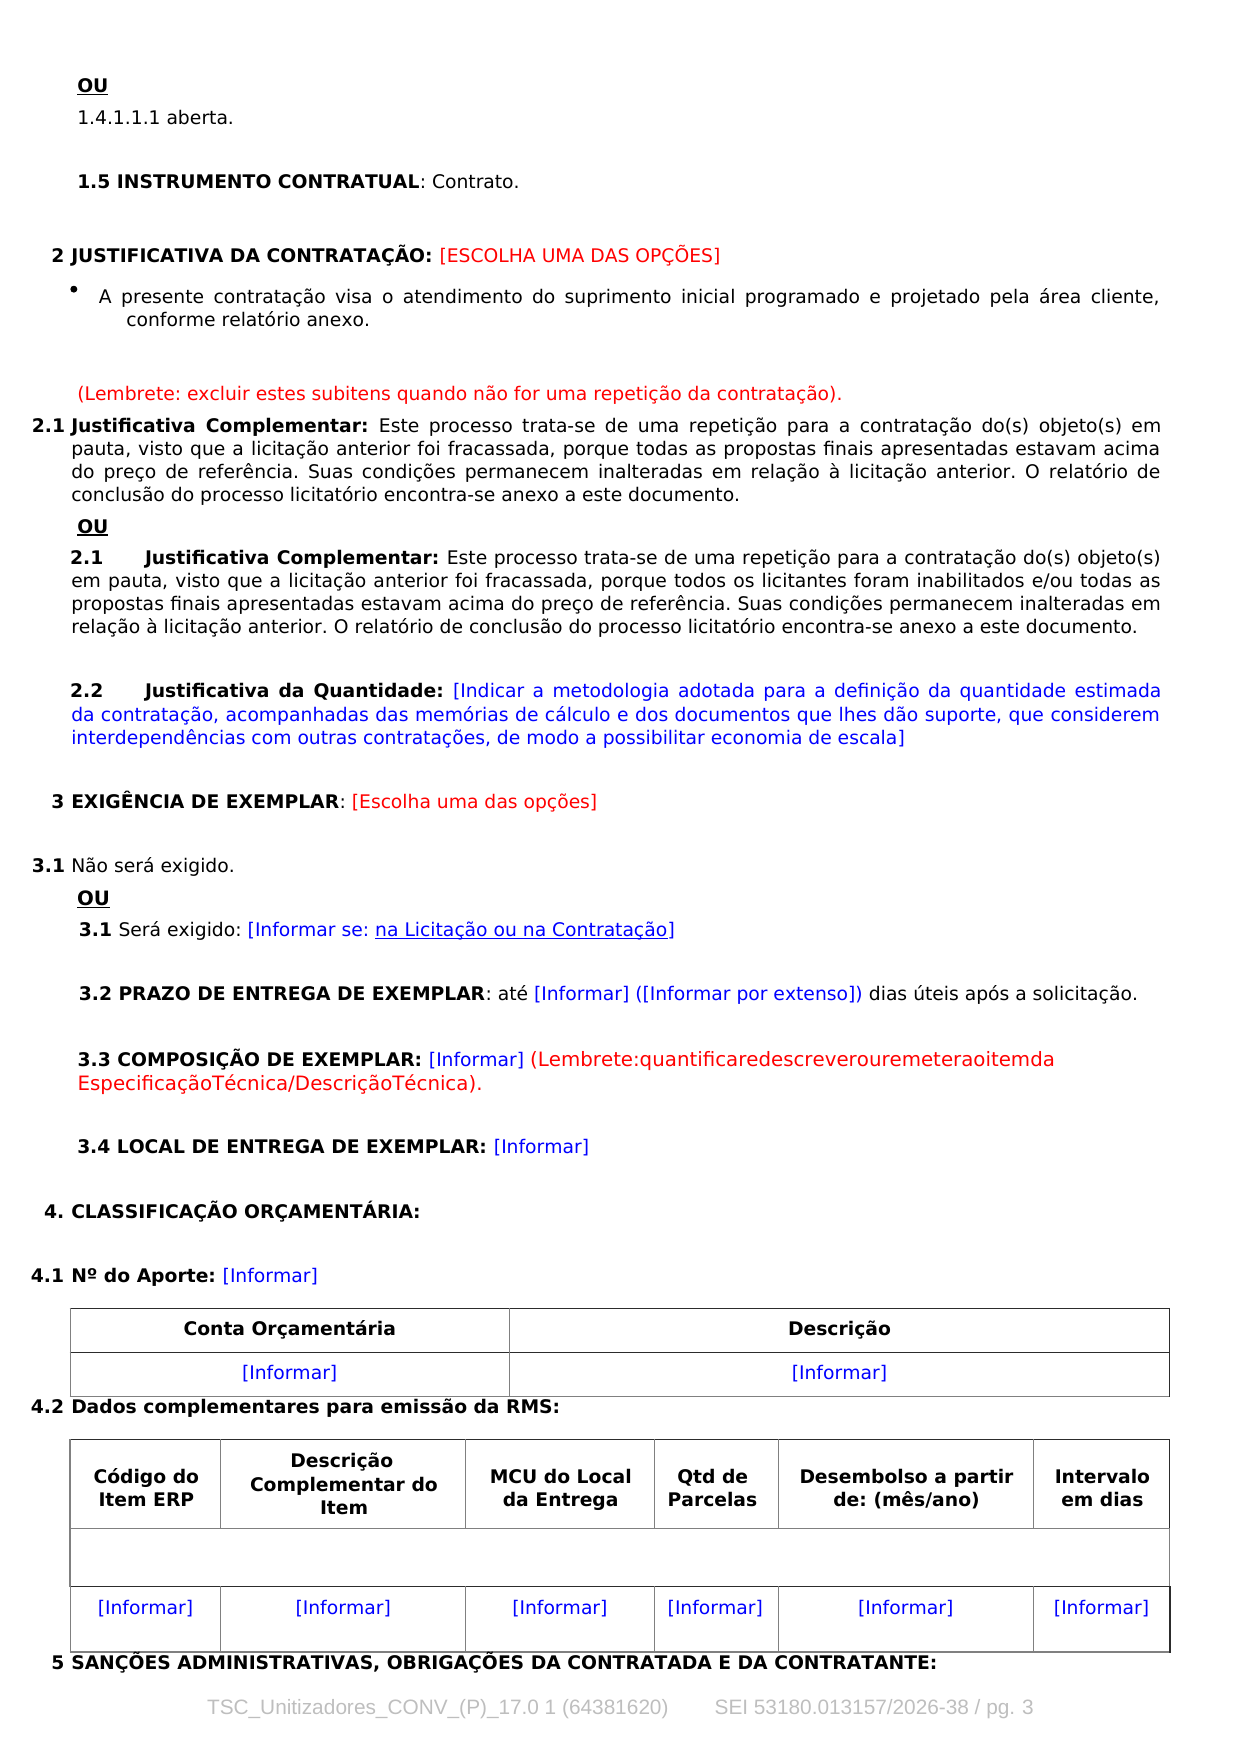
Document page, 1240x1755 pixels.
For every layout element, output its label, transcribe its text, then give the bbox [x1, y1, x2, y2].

table_cell [Informar] [466, 1587, 654, 1651]
table_header Código do Item ERP [71, 1440, 220, 1528]
table_cell [Informar] [1034, 1587, 1169, 1651]
list Não será exigido. [32, 856, 1162, 877]
table_cell [Informar] [71, 1353, 509, 1396]
table_cell [71, 1529, 1169, 1586]
text OU [77, 516, 1168, 537]
table_header Descrição Complementar do Item [221, 1440, 465, 1528]
list Justificativa Complementar: Este processo trata-se de uma repetição para a contratação do(s) objeto(s) em pauta, visto que a licitação anterior foi fracassada, porque todos os licitantes foram inabilitados e/ou todas as propostas finais apresentadas estavam acima do preço de referência. Suas condições permanecem inalteradas em relação à licitação anterior. O relatório de conclusão do processo licitatório encontra-se anexo a este documento. [70, 547, 1162, 638]
list Justificativa Complementar: Este processo trata-se de uma repetição para a contratação do(s) objeto(s) em pauta, visto que a licitação anterior foi fracassada, porque todas as propostas finais apresentadas estavam acima do preço de referência. Suas condições permanecem inalteradas em relação à licitação anterior. O relatório de conclusão do processo licitatório encontra-se anexo a este documento. [32, 415, 1162, 506]
subtitle OU [77, 887, 1168, 910]
list Justificativa da Quantidade: [Indicar a metodologia adotada para a definição da quantidade estimada da contratação, acompanhadas das memórias de cálculo e dos documentos que lhes dão suporte, que considerem interdependências com outras contratações, de modo a possibilitar economia de escala] [70, 680, 1162, 749]
text EspecificaçãoTécnica/DescriçãoTécnica). [77, 1072, 1168, 1095]
list Nº do Aporte: [Informar] [31, 1265, 1168, 1287]
table_cell [Informar] [510, 1353, 1169, 1396]
text 1.5 INSTRUMENTO CONTRATUAL: Contrato. [77, 171, 1168, 193]
text A presente contratação visa o atendimento do suprimento inicial programado e projetado pela área cliente, conforme relatório anexo. [99, 286, 1162, 331]
text (Lembrete: excluir estes subitens quando não for uma repetição da contratação). [77, 383, 1162, 405]
text OU [77, 75, 1168, 97]
list SANÇÕES ADMINISTRATIVAS, OBRIGAÇÕES DA CONTRATADA E DA CONTRATANTE: [51, 1652, 1168, 1674]
list CLASSIFICAÇÃO ORÇAMENTÁRIA: [44, 1201, 1168, 1223]
text 3.3 COMPOSIÇÃO DE EXEMPLAR: [Informar] (Lembrete:quantificaredescreverouremeteraoitemda [77, 1048, 1168, 1071]
table_header Conta Orçamentária [71, 1309, 509, 1352]
table_header Qtd de Parcelas [655, 1440, 778, 1528]
table_cell [Informar] [779, 1587, 1033, 1651]
table_header Descrição [510, 1309, 1169, 1352]
table_header Intervalo em dias [1034, 1440, 1169, 1528]
table_cell [Informar] [71, 1587, 220, 1651]
text 1.4.1.1.1 aberta. [77, 107, 1162, 128]
list JUSTIFICATIVA DA CONTRATAÇÃO: [ESCOLHA UMA DAS OPÇÕES] [51, 245, 1162, 267]
list Dados complementares para emissão da RMS: [31, 1397, 1168, 1418]
text 3.4 LOCAL DE ENTREGA DE EXEMPLAR: [Informar] [77, 1136, 1168, 1158]
table_header MCU do Local da Entrega [466, 1440, 654, 1528]
table_cell [Informar] [221, 1587, 465, 1651]
table_cell [Informar] [655, 1587, 778, 1651]
text 3.2 PRAZO DE ENTREGA DE EXEMPLAR: até [Informar] ([Informar por extenso]) dias úteis após a solicitação. [79, 983, 1163, 1005]
table_header Desembolso a partir de: (mês/ano) [779, 1440, 1033, 1528]
list EXIGÊNCIA DE EXEMPLAR: [Escolha uma das opções] [51, 791, 1162, 813]
text 3.1 Será exigido: [Informar se: na Licitação ou na Contratação] [79, 919, 1168, 941]
